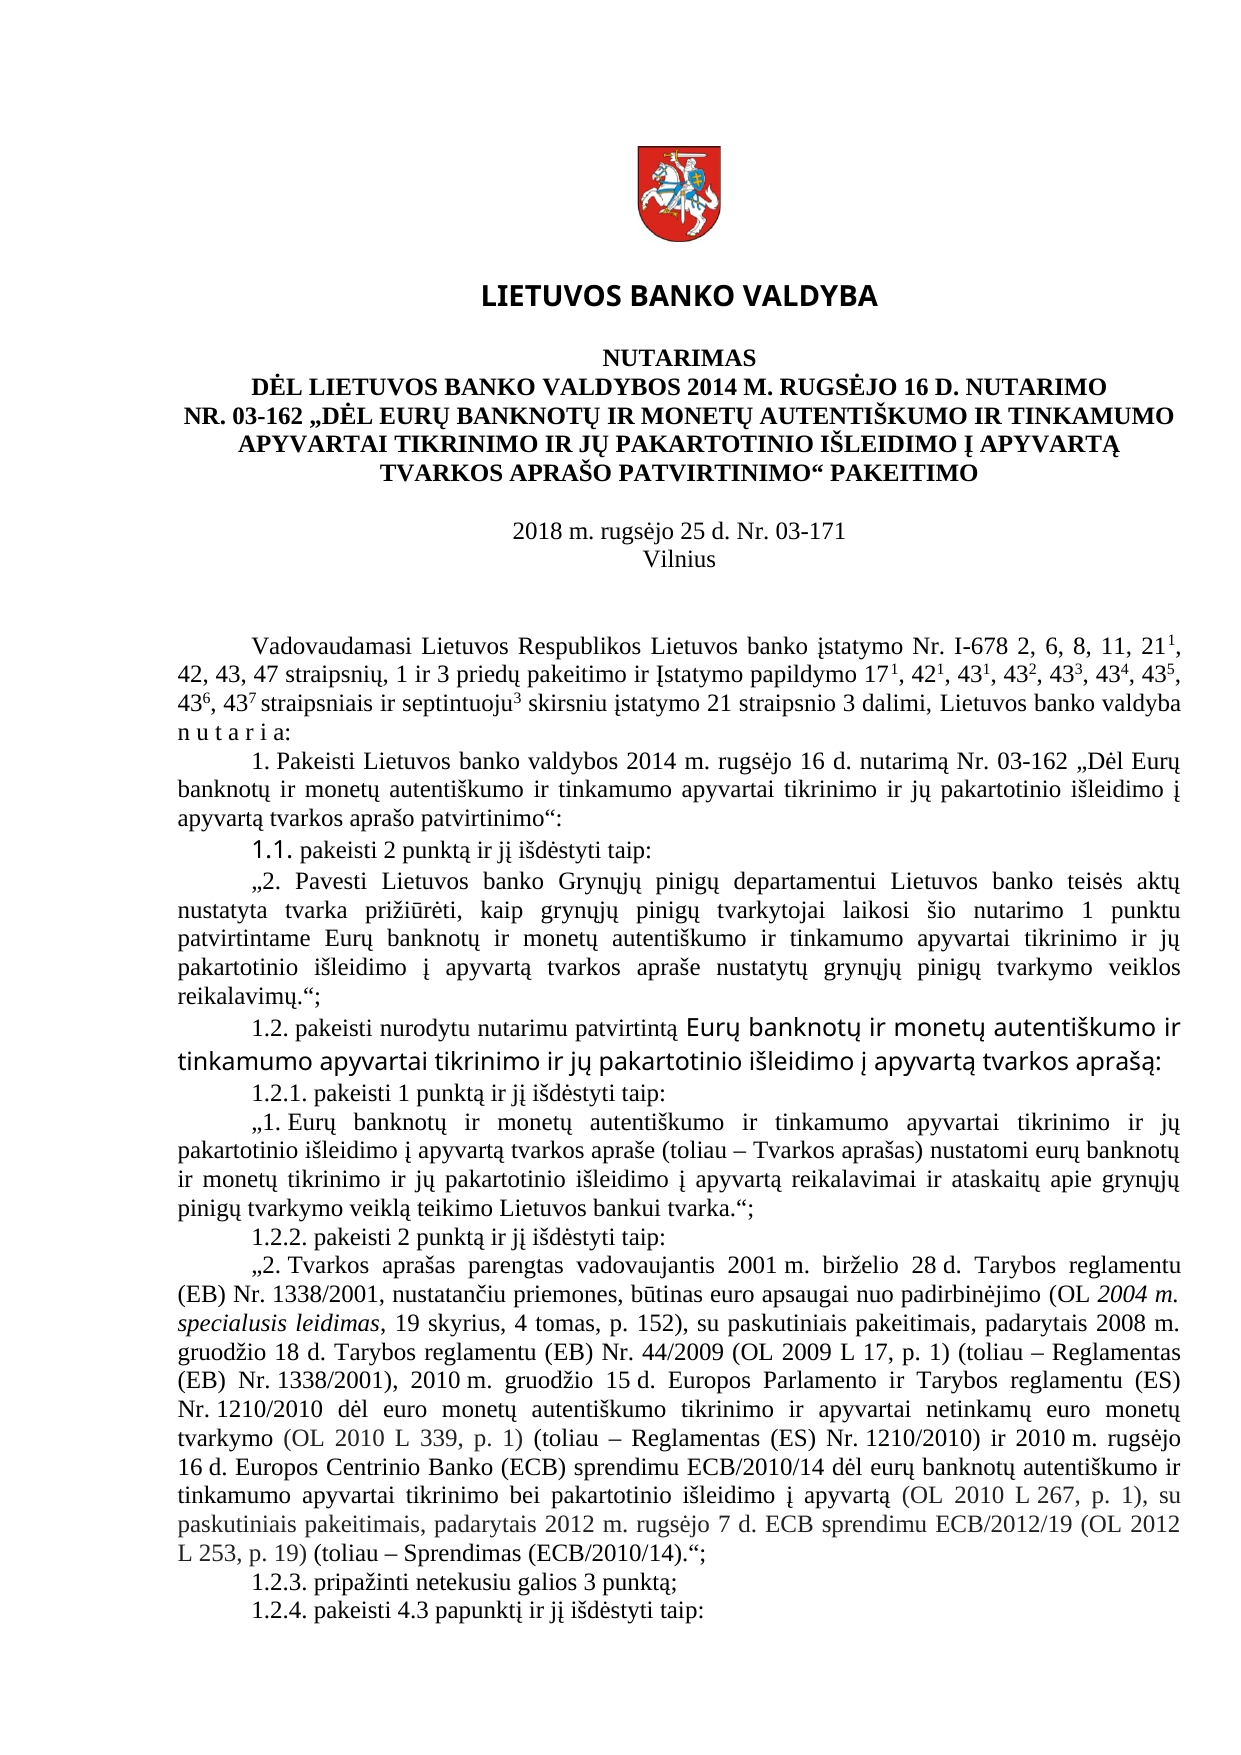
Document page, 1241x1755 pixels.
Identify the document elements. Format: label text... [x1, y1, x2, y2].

text LIETUVOS BANKO VALDYBA [177, 275, 1181, 314]
text „2. Pavesti Lietuvos banko Grynųjų pinigų departamentui Lietuvos banko teisės aktų nustatyta tvarka prižiūrėti, kaip grynųjų pinigų tvarkytojai laikosi šio nutarimo 1 punktu patvirtintame Eurų banknotų ir monetų autentiškumo ir tinkamumo apyvartai tikrinimo ir jų pakartotinio išleidimo į apyvartą tvarkos apraše nustatytų grynųjų pinigų tvarkymo veiklos reikalavimų.“; [177, 866, 1181, 1010]
text „1. Eurų banknotų ir monetų autentiškumo ir tinkamumo apyvartai tikrinimo ir jų pakartotinio išleidimo į apyvartą tvarkos apraše (toliau – Tvarkos aprašas) nustatomi eurų banknotų ir monetų tikrinimo ir jų pakartotinio išleidimo į apyvartą reikalavimai ir ataskaitų apie grynųjų pinigų tvarkymo veiklą teikimo Lietuvos bankui tvarka.“; [177, 1107, 1181, 1222]
text 1.1. pakeisti 2 punktą ir jį išdėstyti taip: [177, 832, 1181, 866]
text DĖL LIETUVOS BANKO VALDYBOS 2014 M. RUGSĖJO 16 D. NUTARIMO [177, 372, 1181, 401]
text Vadovaudamasi Lietuvos Respublikos Lietuvos banko įstatymo Nr. I-678 2, 6, 8, 11, 211, 42, 43, 47 straipsnių, 1 ir 3 priedų pakeitimo ir Įstatymo papildymo 171, 421, 431, 432, 433, 434, 435, 436, 437 straipsniais ir septintuoju3 skirsniu įstatymo 21 straipsnio 3 dalimi, Lietuvos banko valdyba n u t a r i a: [177, 631, 1181, 746]
text 1. Pakeisti Lietuvos banko valdybos 2014 m. rugsėjo 16 d. nutarimą Nr. 03-162 „Dėl Eurų banknotų ir monetų autentiškumo ir tinkamumo apyvartai tikrinimo ir jų pakartotinio išleidimo į apyvartą tvarkos aprašo patvirtinimo“: [177, 746, 1181, 832]
text 1.2.2. pakeisti 2 punktą ir jį išdėstyti taip: [177, 1222, 1181, 1250]
text 1.2. pakeisti nurodytu nutarimu patvirtintą Eurų banknotų ir monetų autentiškumo ir tinkamumo apyvartai tikrinimo ir jų pakartotinio išleidimo į apyvartą tvarkos aprašą: [177, 1010, 1181, 1078]
text „2. Tvarkos aprašas parengtas vadovaujantis 2001 m. birželio 28 d. Tarybos reglamentu (EB) Nr. 1338/2001, nustatančiu priemones, būtinas euro apsaugai nuo padirbinėjimo (OL 2004 m. specialusis leidimas, 19 skyrius, 4 tomas, p. 152), su paskutiniais pakeitimais, padarytais 2008 m. gruodžio 18 d. Tarybos reglamentu (EB) Nr. 44/2009 (OL 2009 L 17, p. 1) (toliau – Reglamentas (EB) Nr. 1338/2001), 2010 m. gruodžio 15 d. Europos Parlamento ir Tarybos reglamentu (ES) Nr. 1210/2010 dėl euro monetų autentiškumo tikrinimo ir apyvartai netinkamų euro monetų tvarkymo (OL 2010 L 339, p. 1) (toliau – Reglamentas (ES) Nr. 1210/2010) ir 2010 m. rugsėjo 16 d. Europos Centrinio Banko (ECB) sprendimu ECB/2010/14 dėl eurų banknotų autentiškumo ir tinkamumo apyvartai tikrinimo bei pakartotinio išleidimo į apyvartą (OL 2010 L 267, p. 1), su paskutiniais pakeitimais, padarytais 2012 m. rugsėjo 7 d. ECB sprendimu ECB/2012/19 (OL 2012 L 253, p. 19) (toliau – Sprendimas (ECB/2010/14).“; [177, 1250, 1181, 1567]
text NR. 03-162 „DĖL EURŲ BANKNOTŲ IR MONETŲ AUTENTIŠKUMO IR TINKAMUMO APYVARTAI TIKRINIMO IR JŲ PAKARTOTINIO IŠLEIDIMO Į APYVARTĄ TVARKOS APRAŠO PATVIRTINIMO“ PAKEITIMO [177, 401, 1181, 487]
text NUTARIMAS [177, 343, 1181, 372]
text 1.2.4. pakeisti 4.3 papunktį ir jį išdėstyti taip: [177, 1595, 1181, 1624]
text 2018 m. rugsėjo 25 d. Nr. 03-171 [177, 516, 1181, 544]
text 1.2.1. pakeisti 1 punktą ir jį išdėstyti taip: [177, 1078, 1181, 1107]
text Vilnius [177, 544, 1181, 573]
text 1.2.3. pripažinti netekusiu galios 3 punktą; [177, 1567, 1181, 1595]
